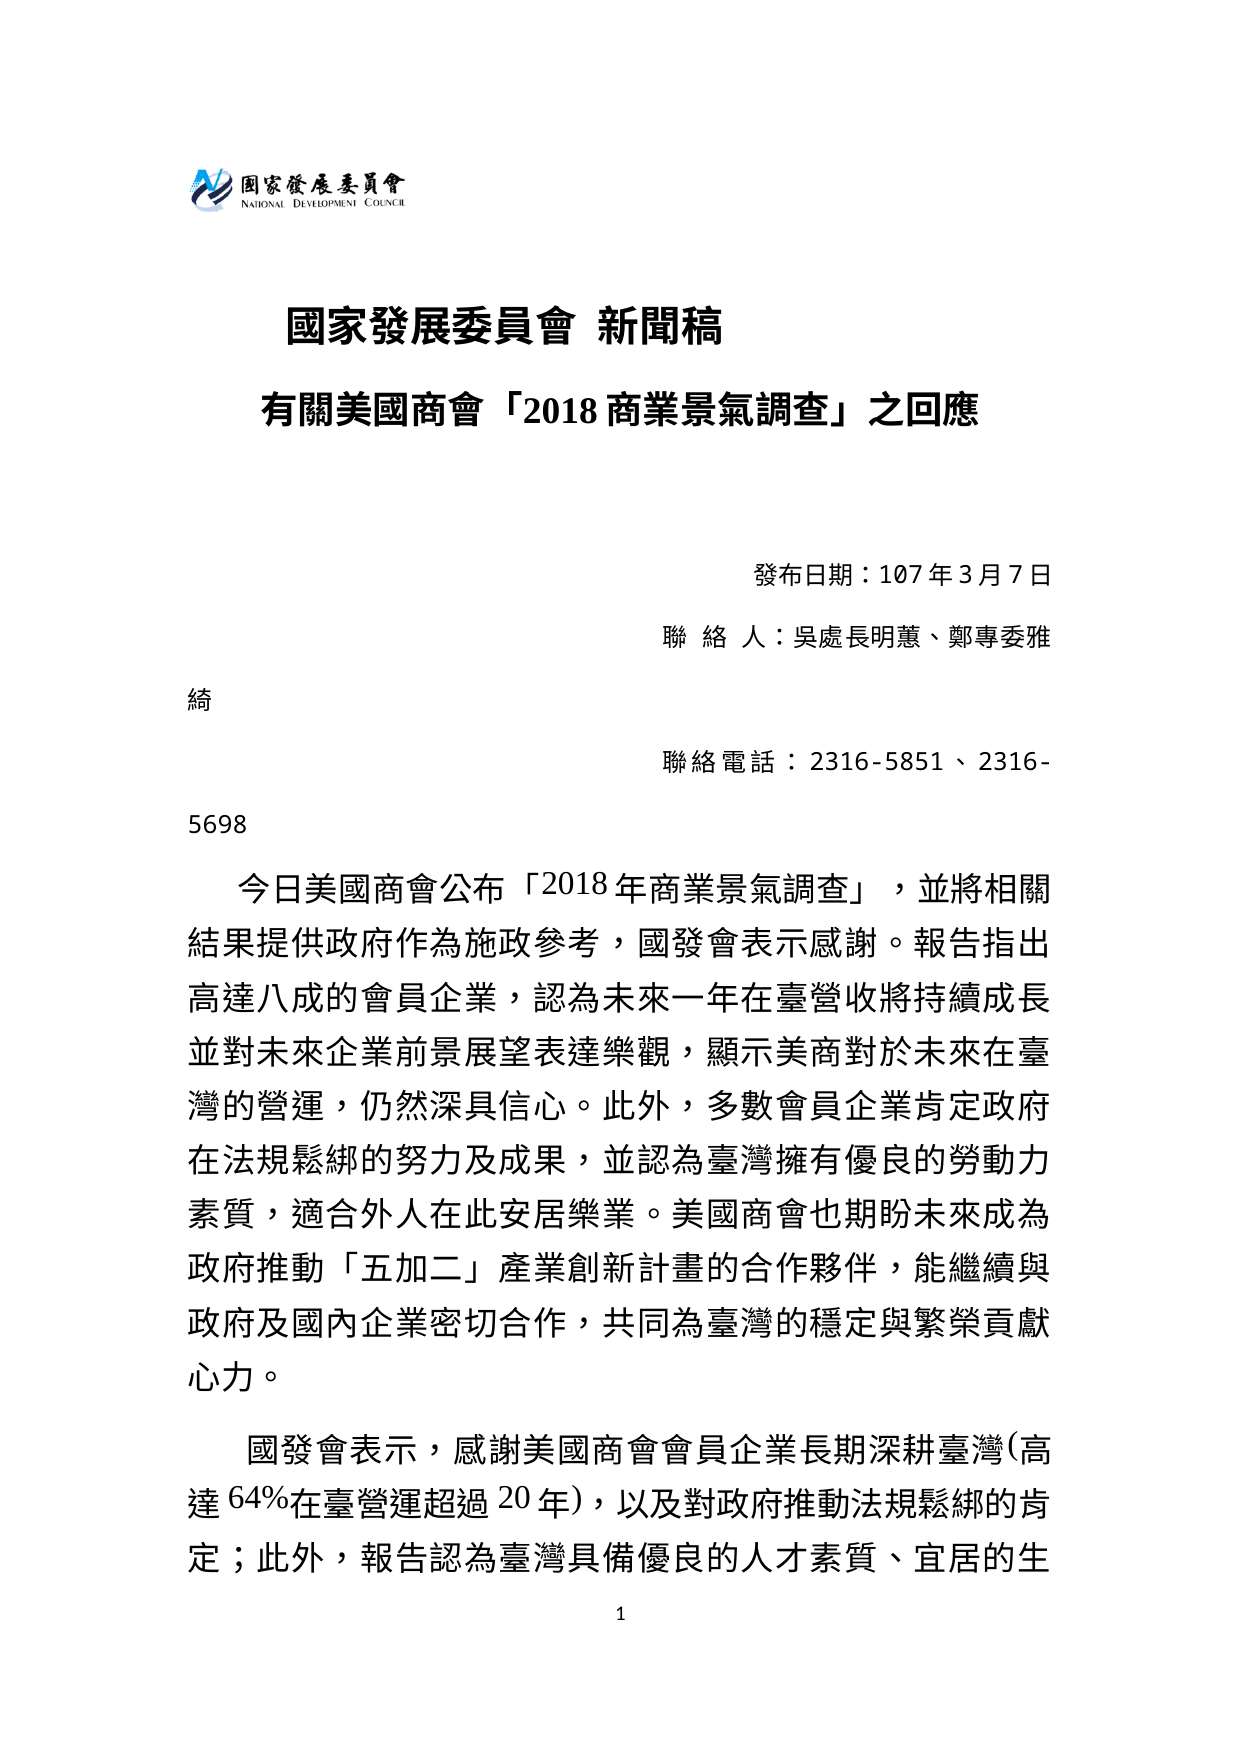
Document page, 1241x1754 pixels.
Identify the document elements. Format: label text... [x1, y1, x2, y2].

text 聯絡電話：2316-5851、2316-5698 [187, 719, 1053, 844]
text 國家發展委員會 新聞稿 [187, 282, 1053, 344]
text 有關美國商會「2018商業景氣調查」之回應 [187, 382, 1053, 434]
text 發布日期：107年3月7日 [187, 532, 1053, 594]
text 今日美國商會公布「2018年商業景氣調查」，並將相關結果提供政府作為施政參考，國發會表示感謝。報告指出，高達八成的會員企業，認為未來一年在臺營收將持續成長，並對未來企業前景展望表達樂觀，顯示美商對於未來在臺灣的營運，仍然深具信心。此外，多數會員企業肯定政府在法規鬆綁的努力及成果，並認為臺灣擁有優良的勞動力素質，適合外人在此安居樂業。美國商會也期盼未來成為政府推動「五加二」產業創新計畫的合作夥伴，能繼續與政府及國內企業密切合作，共同為臺灣的穩定與繁榮貢獻心力。 [187, 863, 1053, 1404]
text 國發會表示，感謝美國商會會員企業長期深耕臺灣(高達64%在臺營運超過20年)，以及對政府推動法規鬆綁的肯定；此外，報告認為臺灣具備優良的人才素質、宜居的生 [187, 1423, 1053, 1586]
text 聯 絡 人：吳處長明蕙、鄭專委雅綺 [187, 594, 1053, 719]
